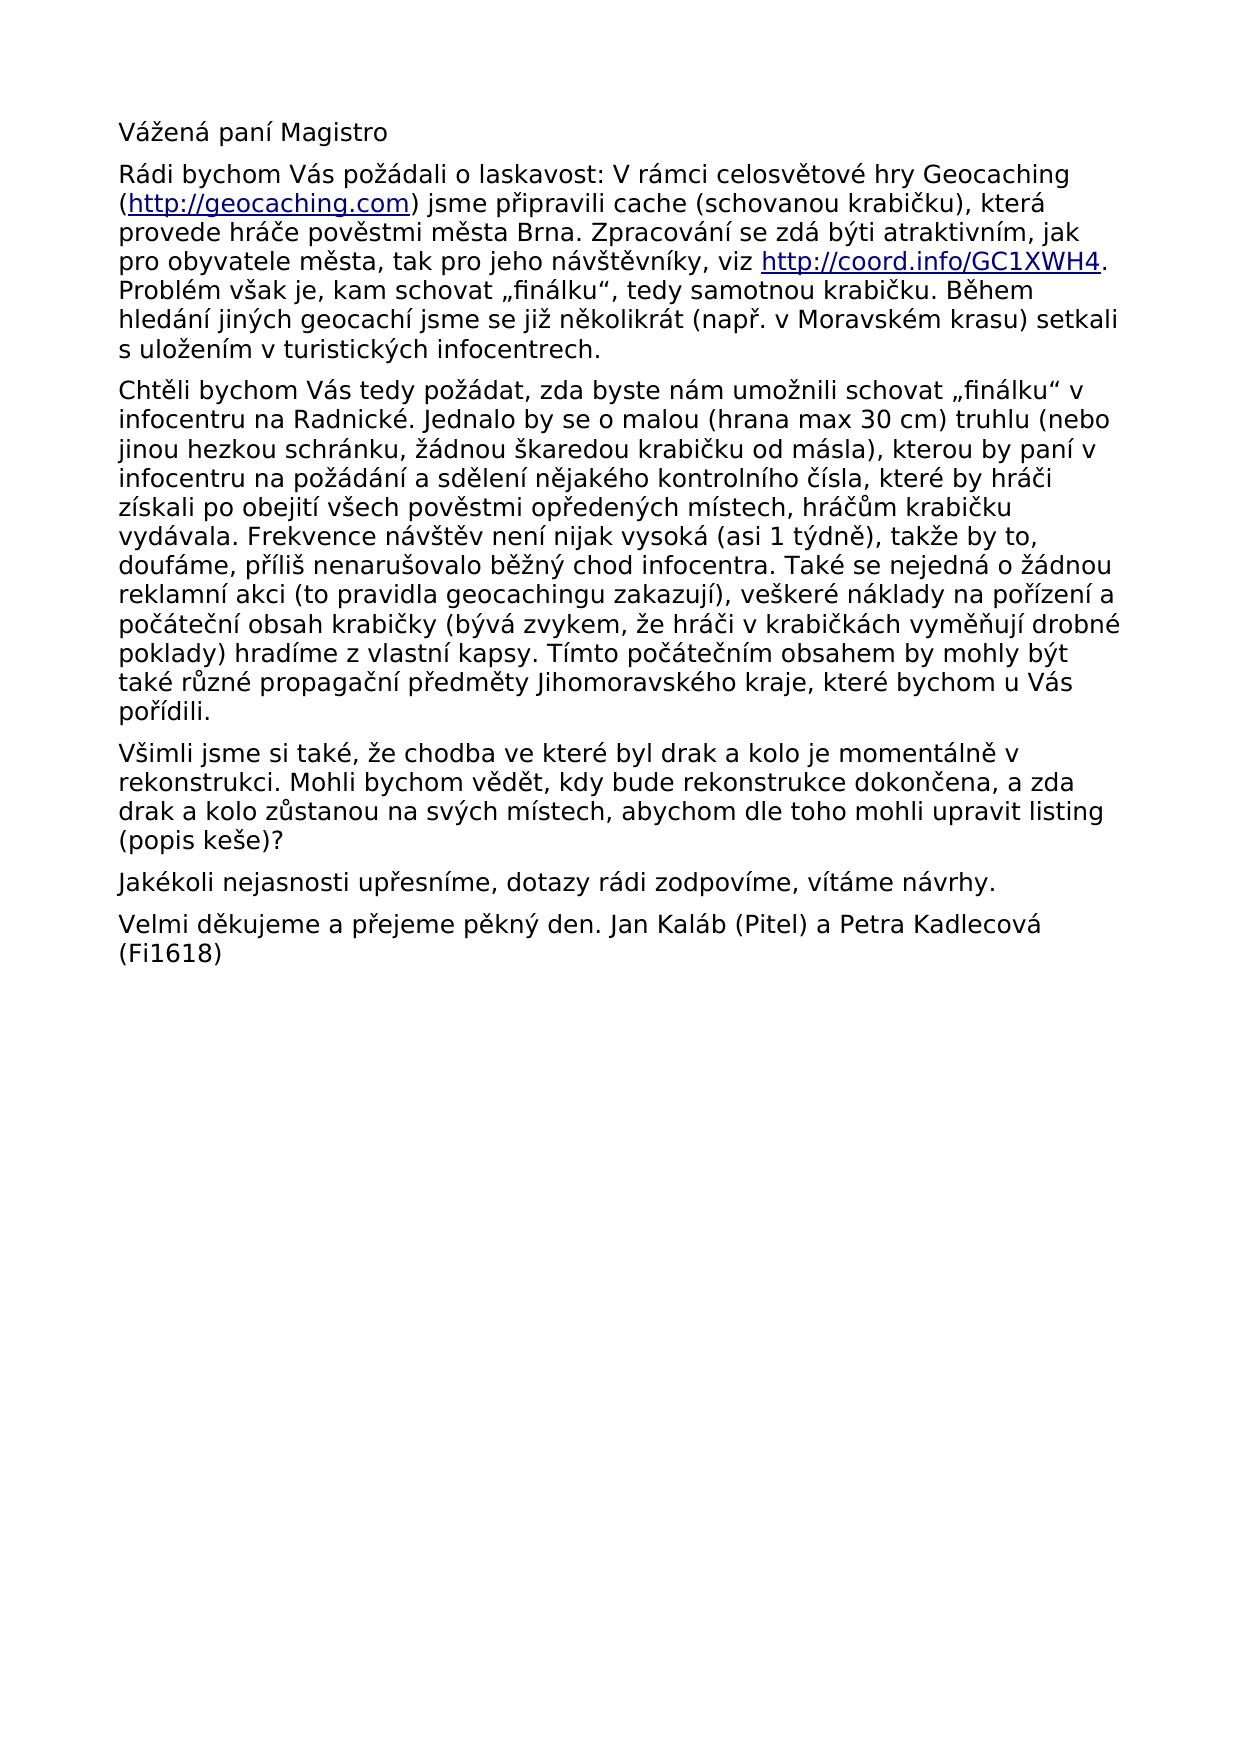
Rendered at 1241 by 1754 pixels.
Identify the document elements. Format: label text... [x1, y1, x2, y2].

text Rádi bychom Vás požádali o laskavost: V rámci celosvětové hry Geocaching (http://geocaching.com) jsme připravili cache (schovanou krabičku), která provede hráče pověstmi města Brna. Zpracování se zdá býti atraktivním, jak pro obyvatele města, tak pro jeho návštěvníky, viz http://coord.info/GC1XWH4. Problém však je, kam schovat „finálku“, tedy samotnou krabičku. Během hledání jiných geocachí jsme se již několikrát (např. v Moravském krasu) setkali s uložením v turistických infocentrech. [118, 160, 1122, 364]
text Vážená paní Magistro [118, 118, 1122, 147]
text Všimli jsme si také, že chodba ve které byl drak a kolo je momentálně v rekonstrukci. Mohli bychom vědět, kdy bude rekonstrukce dokončena, a zda drak a kolo zůstanou na svých místech, abychom dle toho mohli upravit listing (popis keše)? [118, 739, 1122, 856]
text Chtěli bychom Vás tedy požádat, zda byste nám umožnili schovat „finálku“ v infocentru na Radnické. Jednalo by se o malou (hrana max 30 cm) truhlu (nebo jinou hezkou schránku, žádnou škaredou krabičku od másla), kterou by paní v infocentru na požádání a sdělení nějakého kontrolního čísla, které by hráči získali po obejití všech pověstmi opředených místech, hráčům krabičku vydávala. Frekvence návštěv není nijak vysoká (asi 1 týdně), takže by to, doufáme, příliš nenarušovalo běžný chod infocentra. Také se nejedná o žádnou reklamní akci (to pravidla geocachingu zakazují), veškeré náklady na pořízení a počáteční obsah krabičky (bývá zvykem, že hráči v krabičkách vyměňují drobné poklady) hradíme z vlastní kapsy. Tímto počátečním obsahem by mohly být také různé propagační předměty Jihomoravského kraje, které bychom u Vás pořídili. [118, 376, 1122, 726]
text Velmi děkujeme a přejeme pěkný den. Jan Kaláb (Pitel) a Petra Kadlecová (Fi1618) [118, 910, 1122, 968]
text Jakékoli nejasnosti upřesníme, dotazy rádi zodpovíme, vítáme návrhy. [118, 868, 1122, 897]
